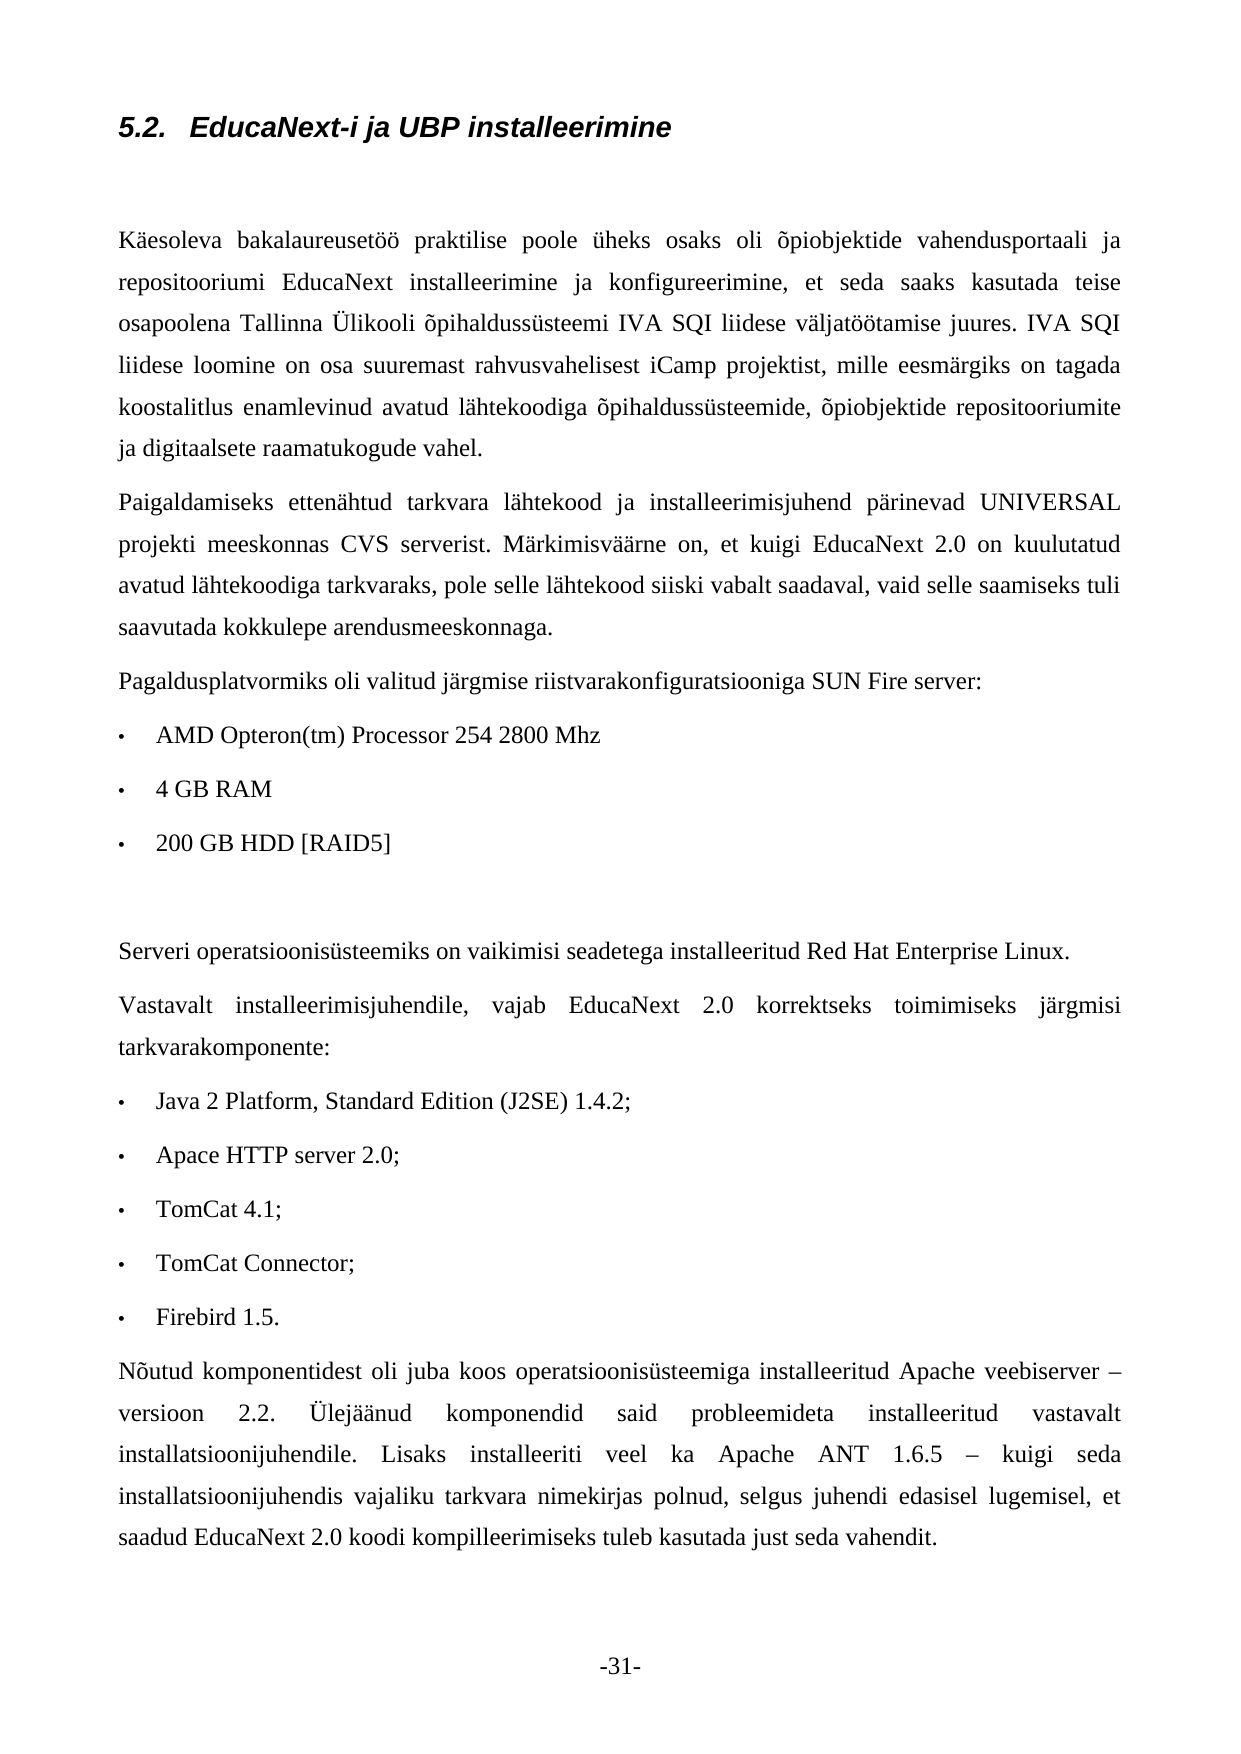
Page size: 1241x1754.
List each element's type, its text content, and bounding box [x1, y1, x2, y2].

text Serveri operatsioonisüsteemiks on vaikimisi seadetega installeeritud Red Hat Enterprise Linux. [118, 937, 1122, 965]
subtitle EducaNext-i ja UBP installeerimine [118, 111, 1122, 143]
list AMD Opteron(tm) Processor 254 2800 Mhz [118, 721, 1122, 749]
list TomCat 4.1; [118, 1195, 1122, 1223]
text Käesoleva bakalaureusetöö praktilise poole üheks osaks oli õpiobjektide vahendusportaali ja repositooriumi EducaNext installeerimine ja konfigureerimine, et seda saaks kasutada teise osapoolena Tallinna Ülikooli õpihaldussüsteemi IVA SQI liidese väljatöötamise juures. IVA SQI liidese loomine on osa suuremast rahvusvahelisest iCamp projektist, mille eesmärgiks on tagada koostalitlus enamlevinud avatud lähtekoodiga õpihaldussüsteemide, õpiobjektide repositooriumite ja digitaalsete raamatukogude vahel. [118, 226, 1122, 462]
list 200 GB HDD [RAID5] [118, 829, 1122, 857]
list Java 2 Platform, Standard Edition (J2SE) 1.4.2; [118, 1087, 1122, 1115]
list 4 GB RAM [118, 775, 1122, 803]
text Vastavalt installeerimisjuhendile, vajab EducaNext 2.0 korrektseks toimimiseks järgmisi tarkvarakomponente: [118, 991, 1122, 1061]
list TomCat Connector; [118, 1249, 1122, 1277]
text Paigaldamiseks ettenähtud tarkvara lähtekood ja installeerimisjuhend pärinevad UNIVERSAL projekti meeskonnas CVS serverist. Märkimisväärne on, et kuigi EducaNext 2.0 on kuulutatud avatud lähtekoodiga tarkvaraks, pole selle lähtekood siiski vabalt saadaval, vaid selle saamiseks tuli saavutada kokkulepe arendusmeeskonnaga. [118, 488, 1122, 641]
text Pagaldusplatvormiks oli valitud järgmise riistvarakonfiguratsiooniga SUN Fire server: [118, 667, 1122, 695]
list Apace HTTP server 2.0; [118, 1141, 1122, 1169]
text Nõutud komponentidest oli juba koos operatsioonisüsteemiga installeeritud Apache veebiserver – versioon 2.2. Ülejäänud komponendid said probleemideta installeeritud vastavalt installatsioonijuhendile. Lisaks installeeriti veel ka Apache ANT 1.6.5 – kuigi seda installatsioonijuhendis vajaliku tarkvara nimekirjas polnud, selgus juhendi edasisel lugemisel, et saadud EducaNext 2.0 koodi kompilleerimiseks tuleb kasutada just seda vahendit. [118, 1357, 1122, 1551]
list Firebird 1.5. [118, 1303, 1122, 1331]
